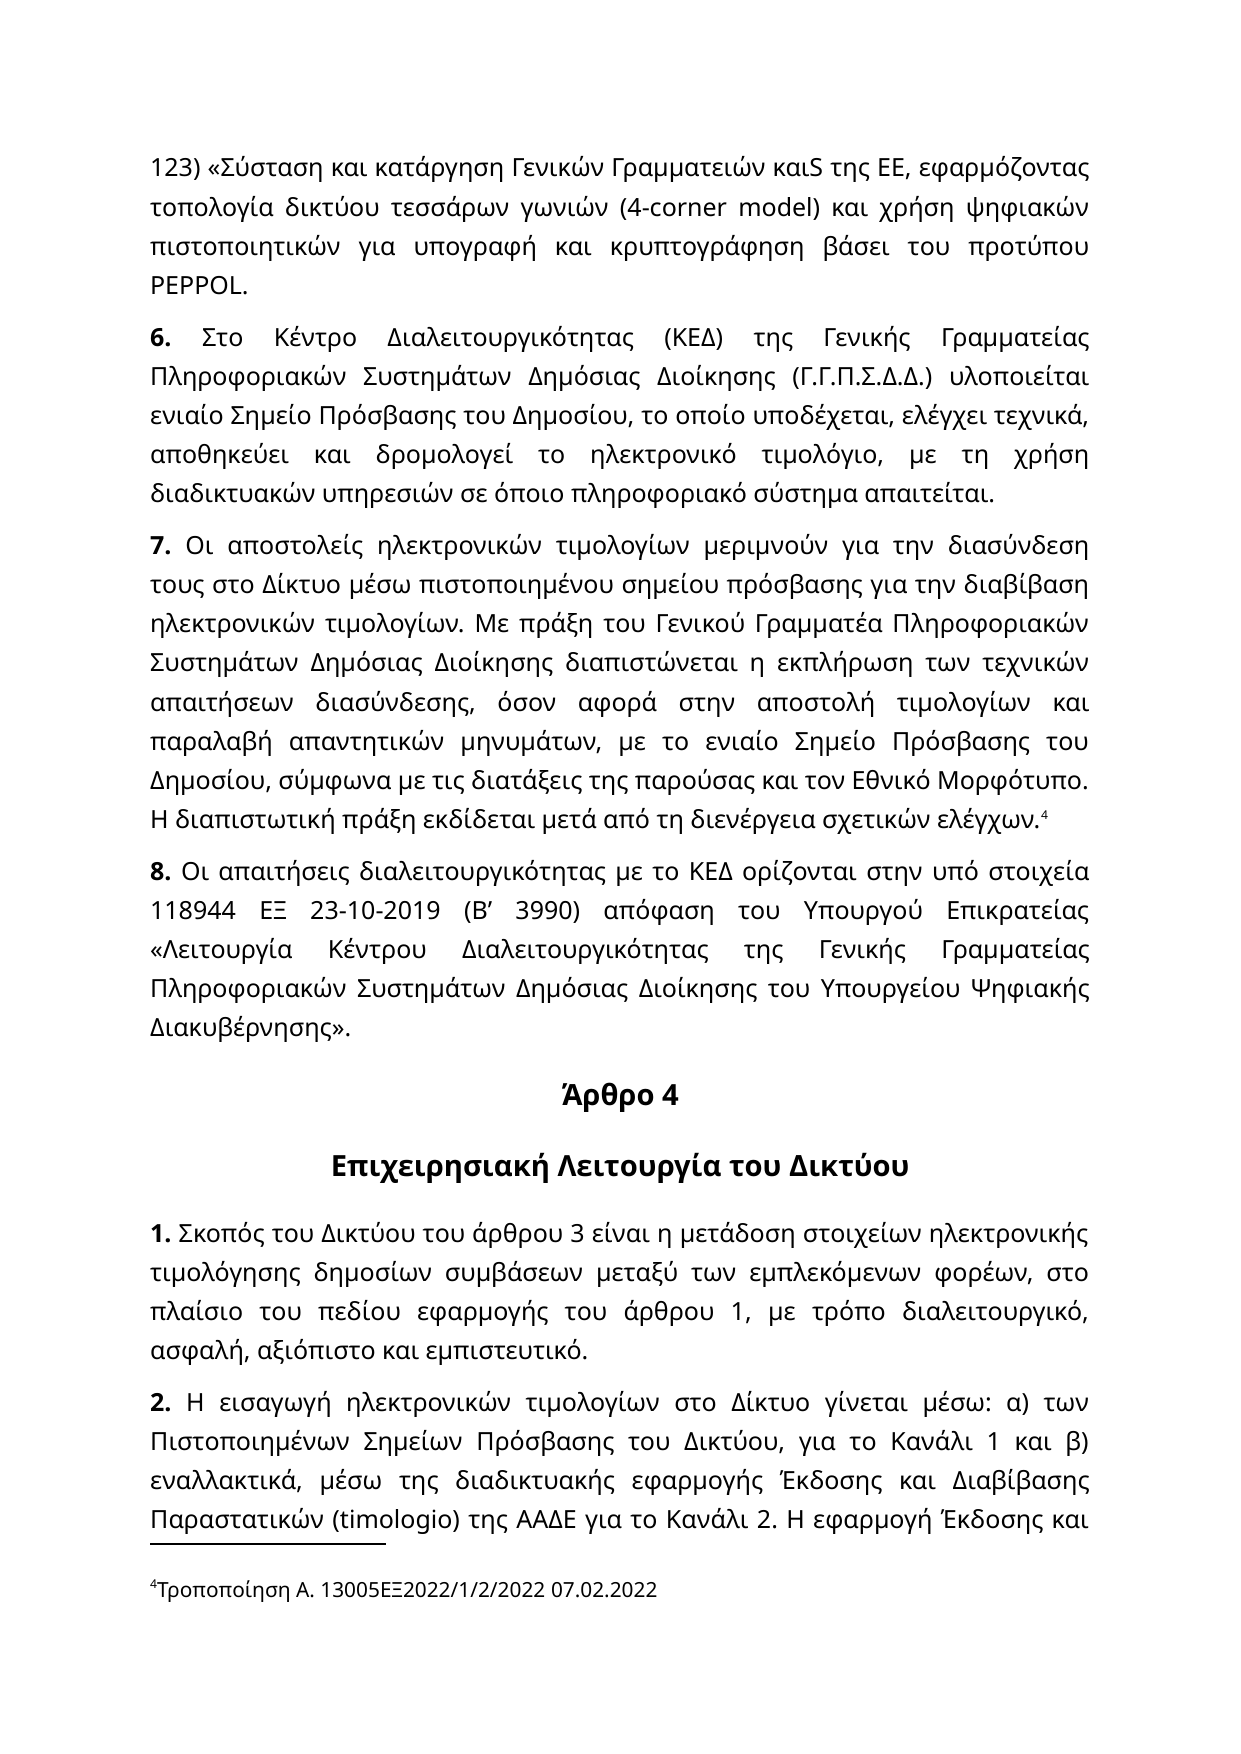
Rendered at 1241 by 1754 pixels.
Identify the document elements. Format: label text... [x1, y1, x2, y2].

subtitle Επιχειρησιακή Λειτουργία του Δικτύου [150, 1145, 1090, 1184]
text Τροποποίηση A. 13005ΕΞ2022/1/2/2022 07.02.2022 [150, 1576, 1090, 1604]
text 123) «Σύσταση και κατάργηση Γενικών Γραμματειών καιS της ΕΕ, εφαρμόζοντας τοπολογία δικτύου τεσσάρων γωνιών (4-corner model) και χρήση ψηφιακών πιστοποιητικών για υπογραφή και κρυπτογράφηση βάσει του προτύπου PEPPOL. [150, 150, 1090, 302]
subtitle Άρθρο 4 [150, 1074, 1090, 1114]
text 6. Στο Κέντρο Διαλειτουργικότητας (ΚΕΔ) της Γενικής Γραμματείας Πληροφοριακών Συστημάτων Δημόσιας Διοίκησης (Γ.Γ.Π.Σ.Δ.Δ.) υλοποιείται ενιαίο Σημείο Πρόσβασης του Δημοσίου, το οποίο υποδέχεται, ελέγχει τεχνικά, αποθηκεύει και δρομολογεί το ηλεκτρονικό τιμολόγιο, με τη χρήση διαδικτυακών υπηρεσιών σε όποιο πληροφοριακό σύστημα απαιτείται. [150, 319, 1090, 510]
text 7. Οι αποστολείς ηλεκτρονικών τιμολογίων μεριμνούν για την διασύνδεση τους στο Δίκτυο μέσω πιστοποιημένου σημείου πρόσβασης για την διαβίβαση ηλεκτρονικών τιμολογίων. Με πράξη του Γενικού Γραμματέα Πληροφοριακών Συστημάτων Δημόσιας Διοίκησης διαπιστώνεται η εκπλήρωση των τεχνικών απαιτήσεων διασύνδεσης, όσον αφορά στην αποστολή τιμολογίων και παραλαβή απαντητικών μηνυμάτων, με το ενιαίο Σημείο Πρόσβασης του Δημοσίου, σύμφωνα με τις διατάξεις της παρούσας και τον Εθνικό Μορφότυπο. Η διαπιστωτική πράξη εκδίδεται μετά από τη διενέργεια σχετικών ελέγχων. [150, 527, 1090, 836]
text 1. Σκοπός του Δικτύου του άρθρου 3 είναι η μετάδοση στοιχείων ηλεκτρονικής τιμολόγησης δημοσίων συμβάσεων μεταξύ των εμπλεκόμενων φορέων, στο πλαίσιο του πεδίου εφαρμογής του άρθρου 1, με τρόπο διαλειτουργικό, ασφαλή, αξιόπιστο και εμπιστευτικό. [150, 1215, 1090, 1367]
text 2. Η εισαγωγή ηλεκτρονικών τιμολογίων στο Δίκτυο γίνεται μέσω: α) των Πιστοποιημένων Σημείων Πρόσβασης του Δικτύου, για το Κανάλι 1 και β) εναλλακτικά, μέσω της διαδικτυακής εφαρμογής Έκδοσης και Διαβίβασης Παραστατικών (timologio) της ΑΑΔΕ για το Κανάλι 2. Η εφαρμογή Έκδοσης και [150, 1384, 1090, 1536]
text 8. Οι απαιτήσεις διαλειτουργικότητας με το ΚΕΔ ορίζονται στην υπό στοιχεία 118944 ΕΞ 23-10-2019 (Β’ 3990) απόφαση του Υπουργού Επικρατείας «Λειτουργία Κέντρου Διαλειτουργικότητας της Γενικής Γραμματείας Πληροφοριακών Συστημάτων Δημόσιας Διοίκησης του Υπουργείου Ψηφιακής Διακυβέρνησης». [150, 853, 1090, 1044]
